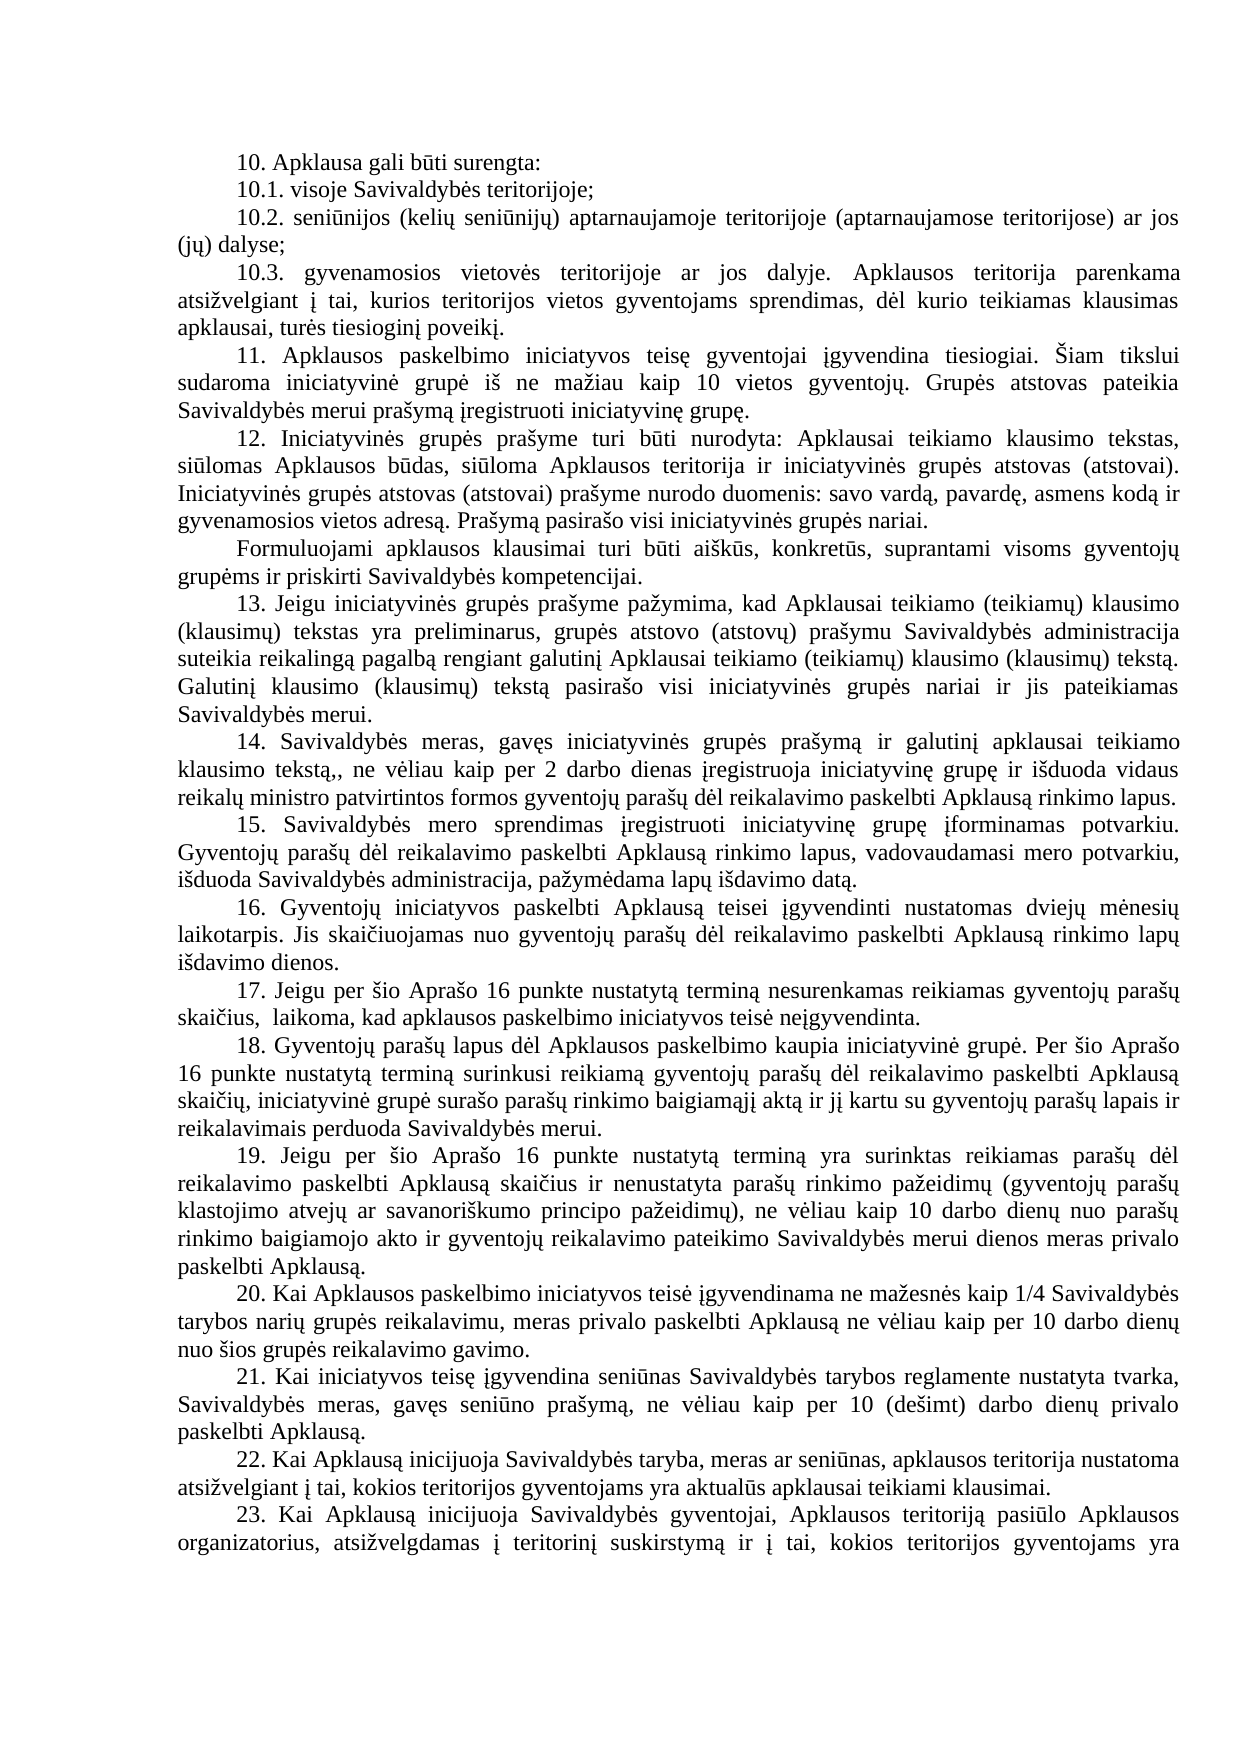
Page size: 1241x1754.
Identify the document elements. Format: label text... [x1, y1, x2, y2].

text 10. Apklausa gali būti surengta: [177, 148, 1181, 175]
text 10.2. seniūnijos (kelių seniūnijų) aptarnaujamoje teritorijoje (aptarnaujamose teritorijose) ar jos (jų) dalyse; [177, 203, 1181, 258]
text 21. Kai iniciatyvos teisę įgyvendina seniūnas Savivaldybės tarybos reglamente nustatyta tvarka, Savivaldybės meras, gavęs seniūno prašymą, ne vėliau kaip per 10 (dešimt) darbo dienų privalo paskelbti Apklausą. [177, 1362, 1181, 1445]
text 20. Kai Apklausos paskelbimo iniciatyvos teisė įgyvendinama ne mažesnės kaip 1/4 Savivaldybės tarybos narių grupės reikalavimu, meras privalo paskelbti Apklausą ne vėliau kaip per 10 darbo dienų nuo šios grupės reikalavimo gavimo. [177, 1279, 1181, 1362]
text 14. Savivaldybės meras, gavęs iniciatyvinės grupės prašymą ir galutinį apklausai teikiamo klausimo tekstą,, ne vėliau kaip per 2 darbo dienas įregistruoja iniciatyvinę grupę ir išduoda vidaus reikalų ministro patvirtintos formos gyventojų parašų dėl reikalavimo paskelbti Apklausą rinkimo lapus. [177, 727, 1181, 810]
text 12. Iniciatyvinės grupės prašyme turi būti nurodyta: Apklausai teikiamo klausimo tekstas, siūlomas Apklausos būdas, siūloma Apklausos teritorija ir iniciatyvinės grupės atstovas (atstovai). Iniciatyvinės grupės atstovas (atstovai) prašyme nurodo duomenis: savo vardą, pavardę, asmens kodą ir gyvenamosios vietos adresą. Prašymą pasirašo visi iniciatyvinės grupės nariai. [177, 424, 1181, 534]
text 15. Savivaldybės mero sprendimas įregistruoti iniciatyvinę grupę įforminamas potvarkiu. Gyventojų parašų dėl reikalavimo paskelbti Apklausą rinkimo lapus, vadovaudamasi mero potvarkiu, išduoda Savivaldybės administracija, pažymėdama lapų išdavimo datą. [177, 810, 1181, 893]
text 22. Kai Apklausą inicijuoja Savivaldybės taryba, meras ar seniūnas, apklausos teritorija nustatoma atsižvelgiant į tai, kokios teritorijos gyventojams yra aktualūs apklausai teikiami klausimai. [177, 1445, 1181, 1500]
text 10.3. gyvenamosios vietovės teritorijoje ar jos dalyje. Apklausos teritorija parenkama atsižvelgiant į tai, kurios teritorijos vietos gyventojams sprendimas, dėl kurio teikiamas klausimas apklausai, turės tiesioginį poveikį. [177, 258, 1181, 341]
text 17. Jeigu per šio Aprašo 16 punkte nustatytą terminą nesurenkamas reikiamas gyventojų parašų skaičius, laikoma, kad apklausos paskelbimo iniciatyvos teisė neįgyvendinta. [177, 976, 1181, 1031]
text 10.1. visoje Savivaldybės teritorijoje; [177, 175, 1181, 203]
text 11. Apklausos paskelbimo iniciatyvos teisę gyventojai įgyvendina tiesiogiai. Šiam tikslui sudaroma iniciatyvinė grupė iš ne mažiau kaip 10 vietos gyventojų. Grupės atstovas pateikia Savivaldybės merui prašymą įregistruoti iniciatyvinę grupę. [177, 341, 1181, 424]
text Formuluojami apklausos klausimai turi būti aiškūs, konkretūs, suprantami visoms gyventojų grupėms ir priskirti Savivaldybės kompetencijai. [177, 534, 1181, 589]
text 16. Gyventojų iniciatyvos paskelbti Apklausą teisei įgyvendinti nustatomas dviejų mėnesių laikotarpis. Jis skaičiuojamas nuo gyventojų parašų dėl reikalavimo paskelbti Apklausą rinkimo lapų išdavimo dienos. [177, 893, 1181, 976]
text 23. Kai Apklausą inicijuoja Savivaldybės gyventojai, Apklausos teritoriją pasiūlo Apklausos organizatorius, atsižvelgdamas į teritorinį suskirstymą ir į tai, kokios teritorijos gyventojams yra [177, 1500, 1181, 1555]
text 13. Jeigu iniciatyvinės grupės prašyme pažymima, kad Apklausai teikiamo (teikiamų) klausimo (klausimų) tekstas yra preliminarus, grupės atstovo (atstovų) prašymu Savivaldybės administracija suteikia reikalingą pagalbą rengiant galutinį Apklausai teikiamo (teikiamų) klausimo (klausimų) tekstą. Galutinį klausimo (klausimų) tekstą pasirašo visi iniciatyvinės grupės nariai ir jis pateikiamas Savivaldybės merui. [177, 589, 1181, 727]
text 19. Jeigu per šio Aprašo 16 punkte nustatytą terminą yra surinktas reikiamas parašų dėl reikalavimo paskelbti Apklausą skaičius ir nenustatyta parašų rinkimo pažeidimų (gyventojų parašų klastojimo atvejų ar savanoriškumo principo pažeidimų), ne vėliau kaip 10 darbo dienų nuo parašų rinkimo baigiamojo akto ir gyventojų reikalavimo pateikimo Savivaldybės merui dienos meras privalo paskelbti Apklausą. [177, 1141, 1181, 1279]
text 18. Gyventojų parašų lapus dėl Apklausos paskelbimo kaupia iniciatyvinė grupė. Per šio Aprašo 16 punkte nustatytą terminą surinkusi reikiamą gyventojų parašų dėl reikalavimo paskelbti Apklausą skaičių, iniciatyvinė grupė surašo parašų rinkimo baigiamąjį aktą ir jį kartu su gyventojų parašų lapais ir reikalavimais perduoda Savivaldybės merui. [177, 1031, 1181, 1141]
